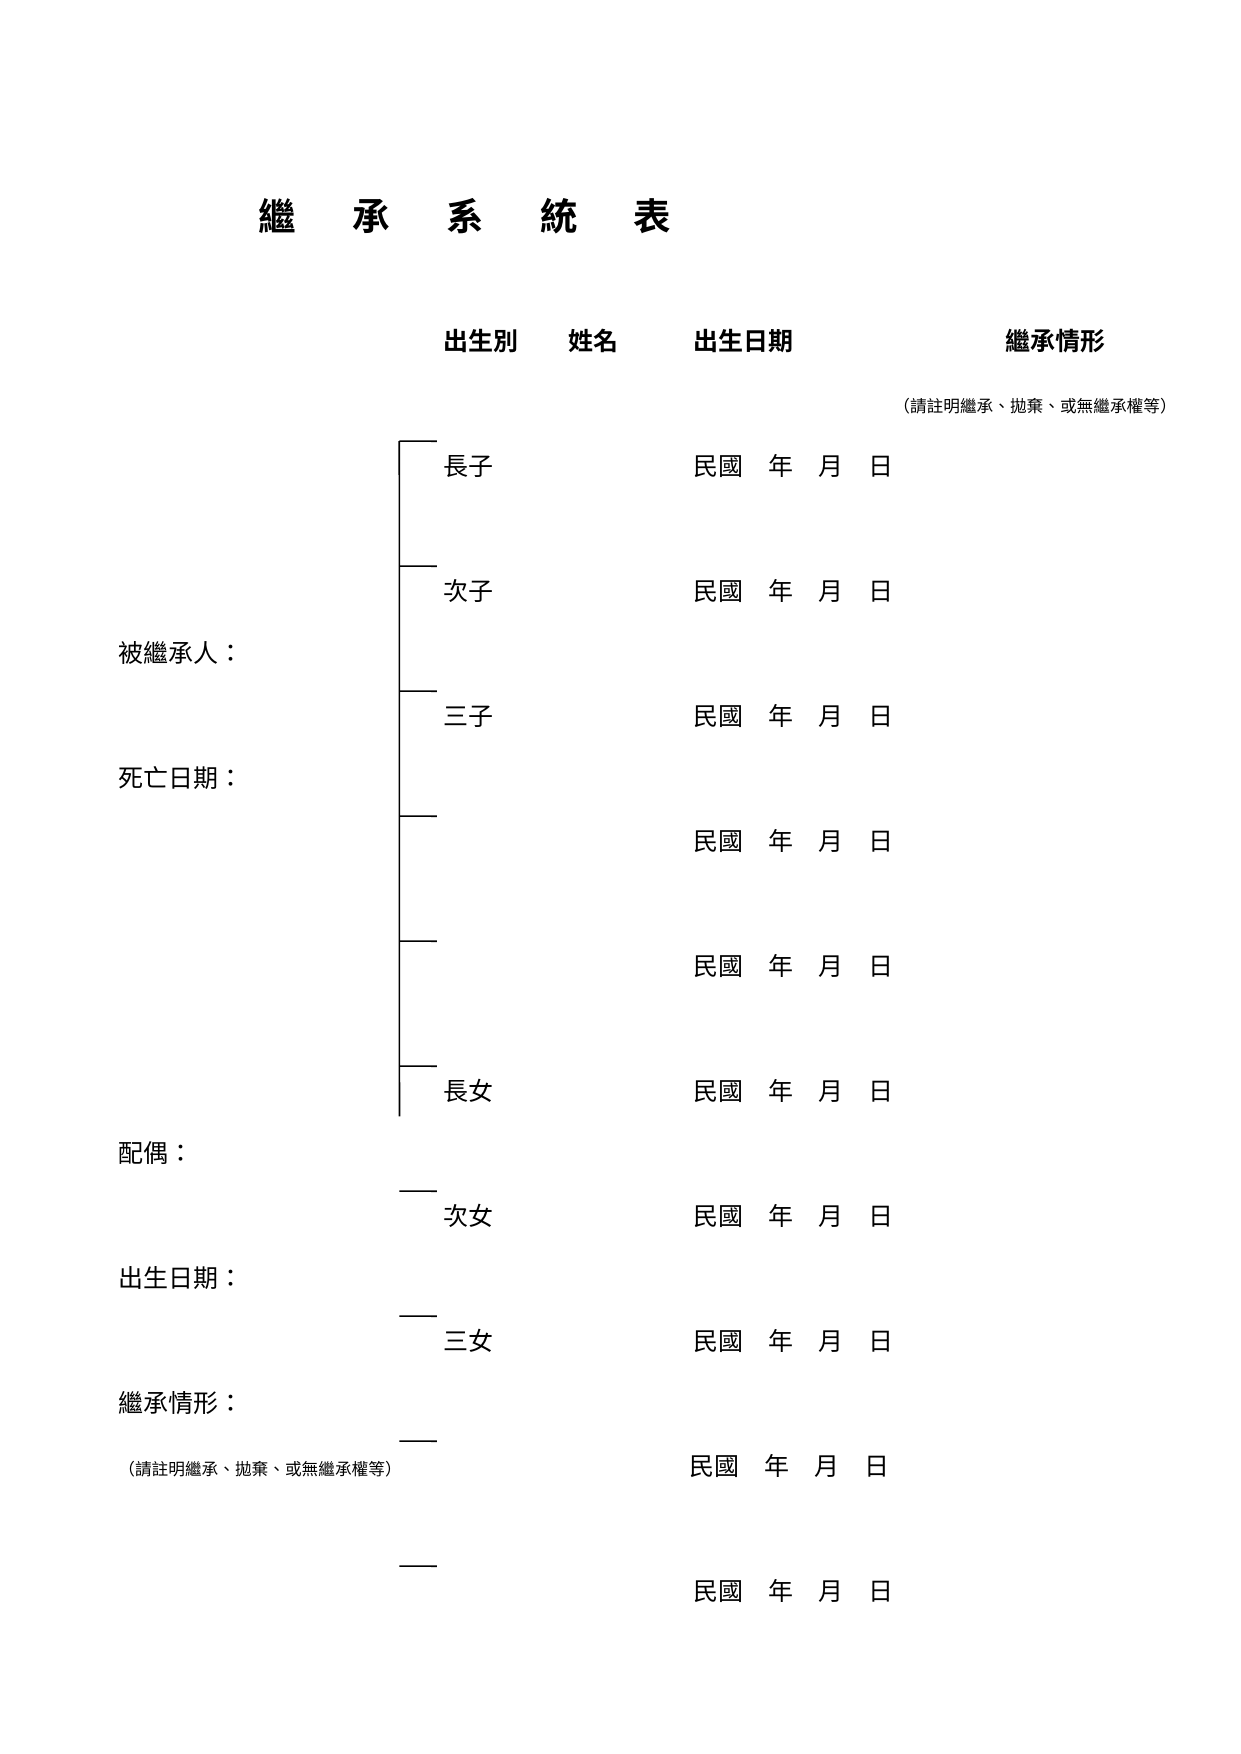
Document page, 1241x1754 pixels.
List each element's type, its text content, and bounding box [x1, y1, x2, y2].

text [118, 547, 398, 610]
text 繼 承 系 統 表 [118, 172, 1181, 235]
text 三女 民國 年 月 日 [118, 1297, 1181, 1360]
text 民國 年 月 日 [118, 1547, 1181, 1610]
text 民國 年 月 日 [401, 922, 1181, 985]
text 長女 民國 年 月 日 [401, 1047, 1181, 1110]
text （請註明繼承、拋棄、或無繼承權等） [118, 360, 1181, 422]
text 長子 民國 年 月 日 [118, 422, 1181, 485]
text 次女 民國 年 月 日 [118, 1172, 1181, 1235]
text 配偶： [118, 1110, 1181, 1172]
text [118, 672, 398, 735]
text （請註明繼承、拋棄、或無繼承權等） 民國 年 月 日 [118, 1422, 1181, 1485]
text [401, 610, 1181, 672]
text [118, 922, 398, 985]
text 出生日期： [118, 1235, 1181, 1297]
text 三子 民國 年 月 日 [401, 672, 1181, 735]
text 死亡日期： [118, 735, 398, 797]
text [118, 797, 398, 860]
text [118, 1047, 398, 1110]
text 繼承情形： [118, 1360, 1181, 1422]
text 民國 年 月 日 [401, 797, 1181, 860]
text 出生別 姓名 出生日期 繼承情形 [118, 297, 1181, 360]
text [401, 735, 1181, 797]
text 次子 民國 年 月 日 [401, 547, 1181, 610]
text 被繼承人： [118, 610, 398, 672]
